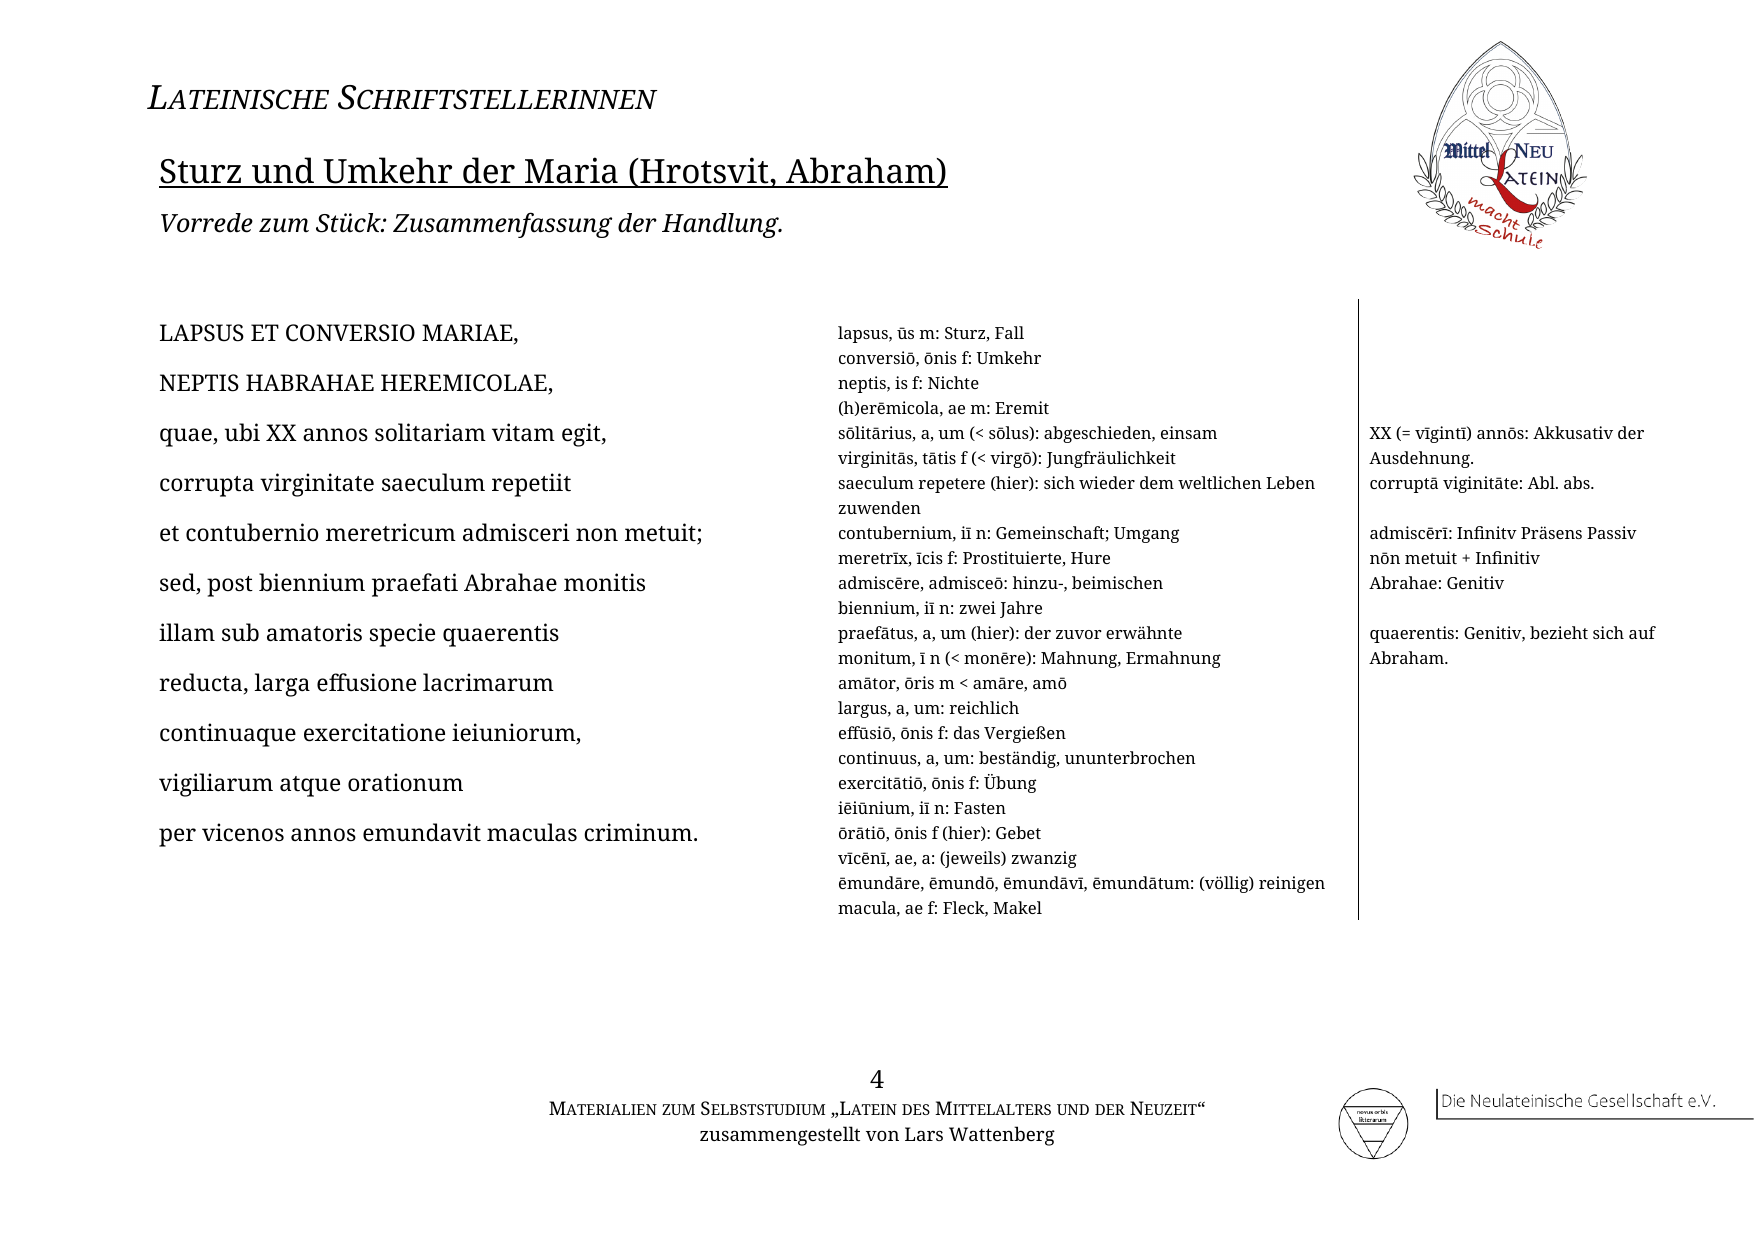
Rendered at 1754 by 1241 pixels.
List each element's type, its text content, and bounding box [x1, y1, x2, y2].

table_cell XX (= vīgintī) annōs: Akkusativ der Ausdehnung. corruptā viginitāte: Abl. abs. admiscērī: Infinitv Präsens Passiv nōn metuit + Infinitiv Abrahae: Genitiv quaerentis: Genitiv, bezieht sich auf Abraham. [1359, 299, 1698, 919]
table_cell Vorrede zum Stück: Zusammenfassung der Handlung. [148, 206, 1358, 299]
table_header Sturz und Umkehr der Maria (Hrotsvit, Abraham) [148, 148, 1358, 206]
table_header [1358, 148, 1698, 206]
table_cell lapsus, ūs m: Sturz, Fall conversiō, ōnis f: Umkehr neptis, is f: Nichte (h)erēmicola, ae m: Eremit sōlitārius, a, um (< sōlus): abgeschieden, einsam virginitās, tātis f (< virgō): Jungfräulichkeit saeculum repetere (hier): sich wieder dem weltlichen Leben zuwenden contubernium, iī n: Gemeinschaft; Umgang meretrīx, īcis f: Prostituierte, Hure admiscēre, admisceō: hinzu-, beimischen biennium, iī n: zwei Jahre praefātus, a, um (hier): der zuvor erwähnte monitum, ī n (< monēre): Mahnung, Ermahnung amātor, ōris m < amāre, amō largus, a, um: reichlich effūsiō, ōnis f: das Vergießen continuus, a, um: beständig, ununterbrochen exercitātiō, ōnis f: Übung iēiūnium, iī n: Fasten ōrātiō, ōnis f (hier): Gebet vīcēnī, ae, a: (jeweils) zwanzig ēmundāre, ēmundō, ēmundāvī, ēmundātum: (völlig) reinigen macula, ae f: Fleck, Makel [827, 299, 1358, 919]
table_cell LAPSUS ET CONVERSIO MARIAE, NEPTIS HABRAHAE HEREMICOLAE, quae, ubi XX annos solitariam vitam egit, corrupta virginitate saeculum repetiit et contubernio meretricum admisceri non metuit; sed, post biennium praefati Abrahae monitis illam sub amatoris specie quaerentis reducta, larga effusione lacrimarum continuaque exercitatione ieiuniorum, vigiliarum atque orationum per vicenos annos emundavit maculas criminum. [148, 299, 827, 919]
table_cell [1358, 206, 1698, 299]
